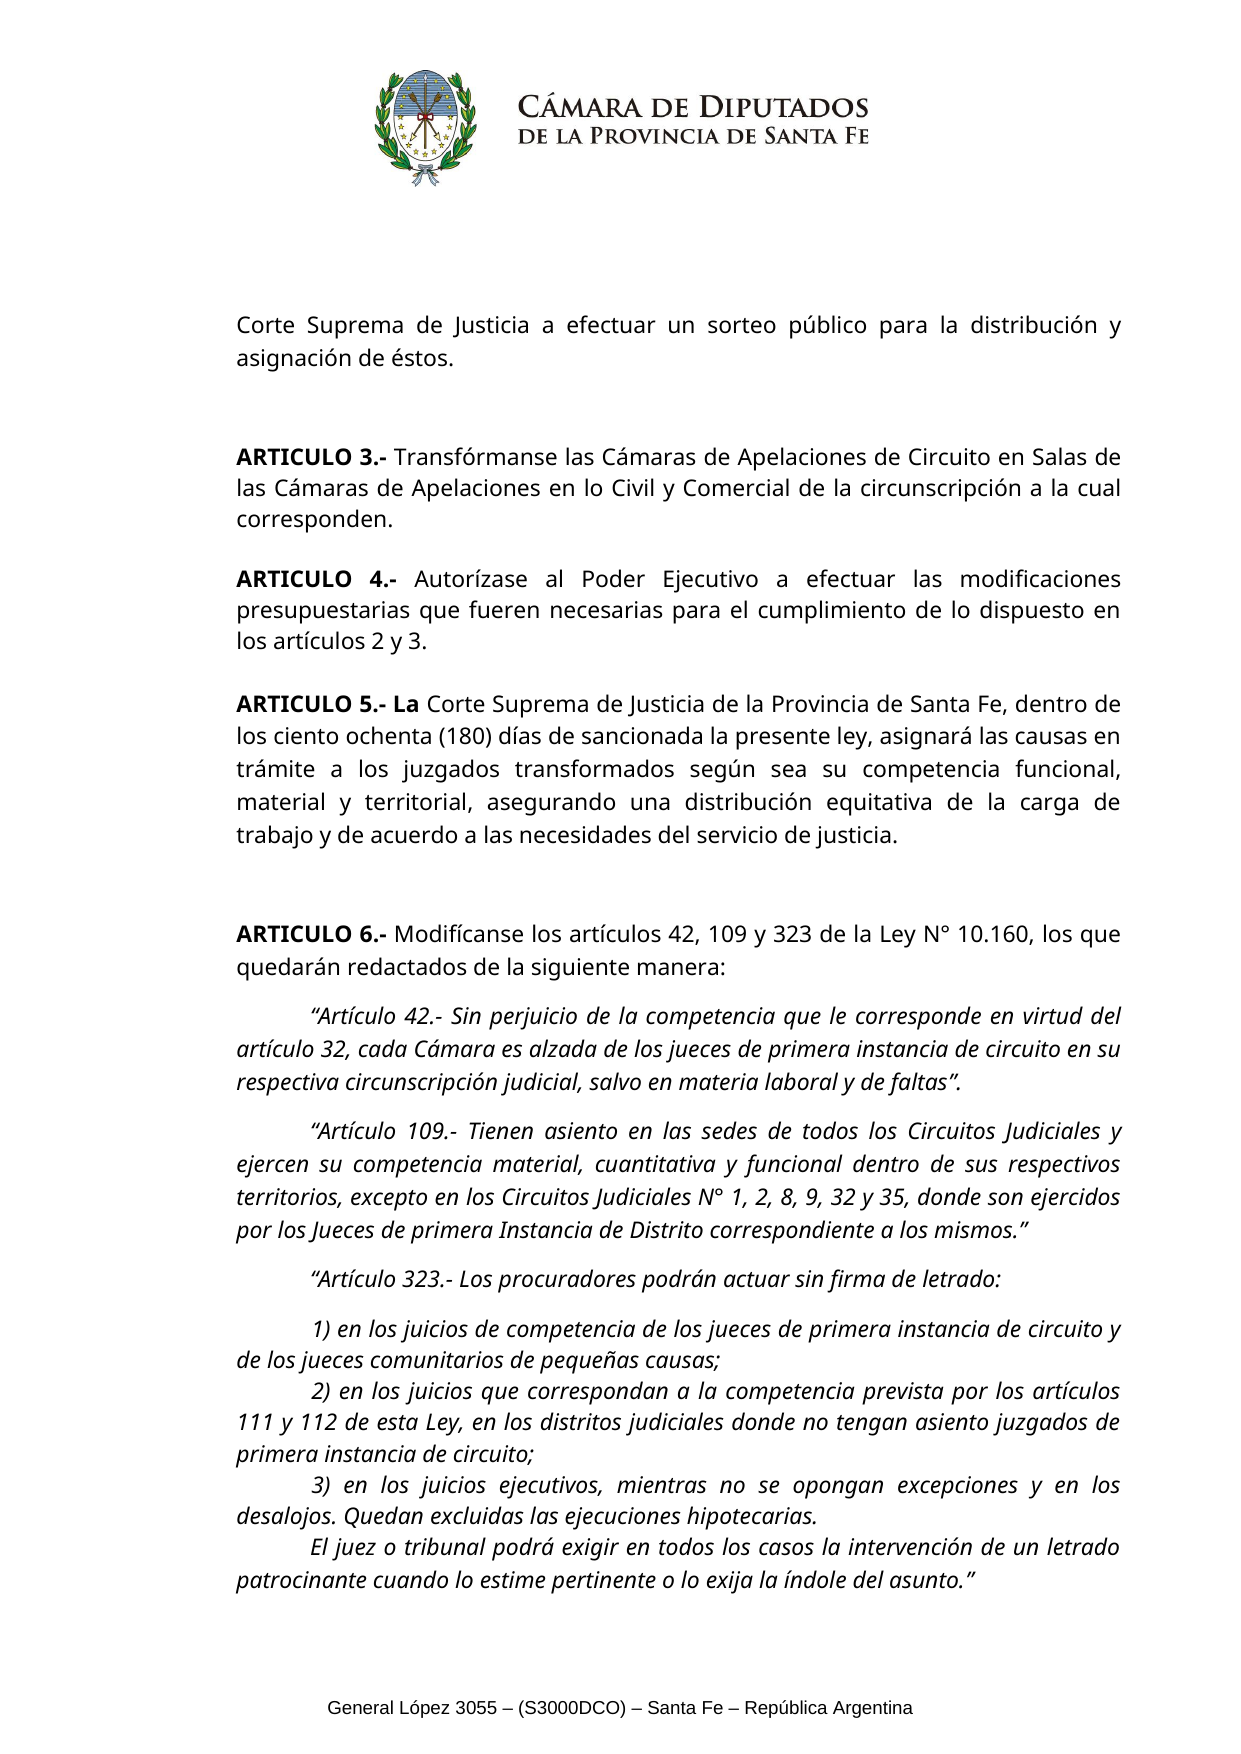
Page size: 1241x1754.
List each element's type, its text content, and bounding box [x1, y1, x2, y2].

list 2) en los juicios que correspondan a la competencia prevista por los artículos 111 y 112 de esta Ley, en los distritos judiciales donde no tengan asiento juzgados de primera instancia de circuito; [236, 1375, 1122, 1469]
text “Artículo 323.- Los procuradores podrán actuar sin firma de letrado: [236, 1263, 1122, 1294]
text ARTICULO 3.- Transfórmanse las Cámaras de Apelaciones de Circuito en Salas de las Cámaras de Apelaciones en lo Civil y Comercial de la circunscripción a la cual corresponden. [236, 441, 1122, 534]
text Corte Suprema de Justicia a efectuar un sorteo público para la distribución y asignación de éstos. [236, 309, 1122, 373]
list 3) en los juicios ejecutivos, mientras no se opongan excepciones y en los desalojos. Quedan excluidas las ejecuciones hipotecarias. [236, 1469, 1122, 1531]
text “Artículo 109.- Tienen asiento en las sedes de todos los Circuitos Judiciales y ejercen su competencia material, cuantitativa y funcional dentro de sus respectivos territorios, excepto en los Circuitos Judiciales N° 1, 2, 8, 9, 32 y 35, donde son ejercidos por los Jueces de primera Instancia de Distrito correspondiente a los mismos.” [236, 1115, 1122, 1245]
list 1) en los juicios de competencia de los jueces de primera instancia de circuito y de los jueces comunitarios de pequeñas causas; [236, 1312, 1122, 1375]
text ARTICULO 6.- Modifícanse los artículos 42, 109 y 323 de la Ley N° 10.160, los que quedarán redactados de la siguiente manera: [236, 918, 1122, 982]
text ARTICULO 5.- La Corte Suprema de Justicia de la Provincia de Santa Fe, dentro de los ciento ochenta (180) días de sancionada la presente ley, asignará las causas en trámite a los juzgados transformados según sea su competencia funcional, material y territorial, asegurando una distribución equitativa de la carga de trabajo y de acuerdo a las necesidades del servicio de justicia. [236, 687, 1122, 850]
text El juez o tribunal podrá exigir en todos los casos la intervención de un letrado patrocinante cuando lo estime pertinente o lo exija la índole del asunto.” [236, 1531, 1122, 1595]
picture [374, 70, 869, 191]
text “Artículo 42.- Sin perjuicio de la competencia que le corresponde en virtud del artículo 32, cada Cámara es alzada de los jueces de primera instancia de circuito en su respectiva circunscripción judicial, salvo en materia laboral y de faltas”. [236, 1000, 1122, 1097]
text ARTICULO 4.- Autorízase al Poder Ejecutivo a efectuar las modificaciones presupuestarias que fueren necesarias para el cumplimiento de lo dispuesto en los artículos 2 y 3. [236, 562, 1122, 656]
